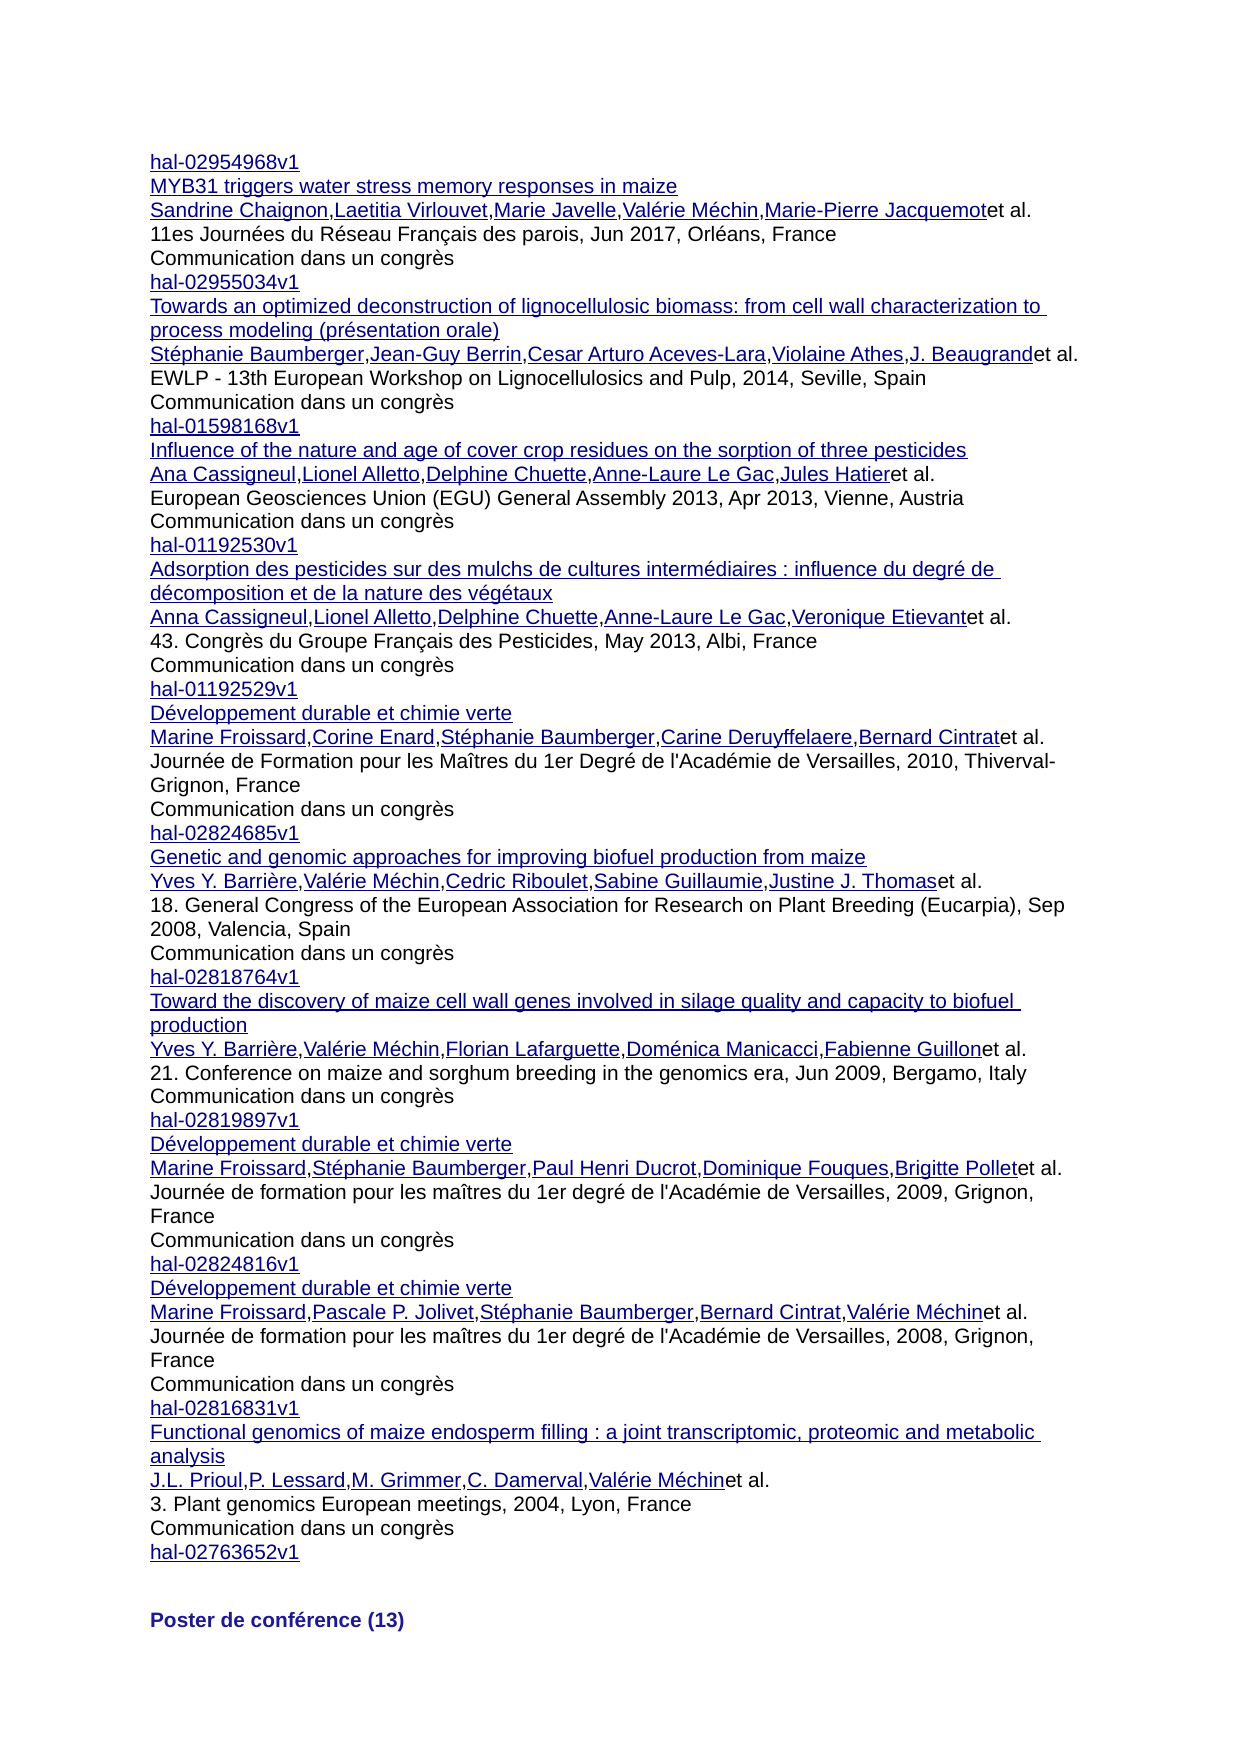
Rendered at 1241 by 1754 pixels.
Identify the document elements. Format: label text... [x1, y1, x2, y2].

subtitle Poster de conférence (13) [150, 1608, 1090, 1632]
table_cell Functional genomics of maize endosperm filling : a joint transcriptomic, proteomic and metabolic analysis J.L. Prioul,P. Lessard,M. Grimmer,C. Damerval,Valérie Méchinet al. 3. Plant genomics European meetings, 2004, Lyon, France Communication dans un congrès hal-02763652v1 [150, 1420, 1090, 1563]
table_cell Développement durable et chimie verte Marine Froissard,Corine Enard,Stéphanie Baumberger,Carine Deruyffelaere,Bernard Cintratet al. Journée de Formation pour les Maîtres du 1er Degré de l'Académie de Versailles, 2010, Thiverval-Grignon, France Communication dans un congrès hal-02824685v1 [150, 701, 1090, 845]
table_cell hal-02954968v1 [150, 150, 1090, 174]
table_cell Toward the discovery of maize cell wall genes involved in silage quality and capacity to biofuel production Yves Y. Barrière,Valérie Méchin,Florian Lafarguette,Doménica Manicacci,Fabienne Guillonet al. 21. Conference on maize and sorghum breeding in the genomics era, Jun 2009, Bergamo, Italy Communication dans un congrès hal-02819897v1 [150, 989, 1090, 1132]
table_cell Genetic and genomic approaches for improving biofuel production from maize Yves Y. Barrière,Valérie Méchin,Cedric Riboulet,Sabine Guillaumie,Justine J. Thomaset al. 18. General Congress of the European Association for Research on Plant Breeding (Eucarpia), Sep 2008, Valencia, Spain Communication dans un congrès hal-02818764v1 [150, 845, 1090, 988]
table_cell MYB31 triggers water stress memory responses in maize Sandrine Chaignon,Laetitia Virlouvet,Marie Javelle,Valérie Méchin,Marie-Pierre Jacquemotet al. 11es Journées du Réseau Français des parois, Jun 2017, Orléans, France Communication dans un congrès hal-02955034v1 [150, 174, 1090, 294]
table_cell Towards an optimized deconstruction of lignocellulosic biomass: from cell wall characterization to process modeling (présentation orale) Stéphanie Baumberger,Jean-Guy Berrin,Cesar Arturo Aceves-Lara,Violaine Athes,J. Beaugrandet al. EWLP - 13th European Workshop on Lignocellulosics and Pulp, 2014, Seville, Spain Communication dans un congrès hal-01598168v1 [150, 294, 1090, 437]
table_cell Influence of the nature and age of cover crop residues on the sorption of three pesticides Ana Cassigneul,Lionel Alletto,Delphine Chuette,Anne-Laure Le Gac,Jules Hatieret al. European Geosciences Union (EGU) General Assembly 2013, Apr 2013, Vienne, Austria Communication dans un congrès hal-01192530v1 [150, 438, 1090, 557]
table_cell Adsorption des pesticides sur des mulchs de cultures intermédiaires : influence du degré de décomposition et de la nature des végétaux Anna Cassigneul,Lionel Alletto,Delphine Chuette,Anne-Laure Le Gac,Veronique Etievantet al. 43. Congrès du Groupe Français des Pesticides, May 2013, Albi, France Communication dans un congrès hal-01192529v1 [150, 557, 1090, 701]
table_cell Développement durable et chimie verte Marine Froissard,Stéphanie Baumberger,Paul Henri Ducrot,Dominique Fouques,Brigitte Polletet al. Journée de formation pour les maîtres du 1er degré de l'Académie de Versailles, 2009, Grignon, France Communication dans un congrès hal-02824816v1 [150, 1132, 1090, 1276]
table_cell Développement durable et chimie verte Marine Froissard,Pascale P. Jolivet,Stéphanie Baumberger,Bernard Cintrat,Valérie Méchinet al. Journée de formation pour les maîtres du 1er degré de l'Académie de Versailles, 2008, Grignon, France Communication dans un congrès hal-02816831v1 [150, 1276, 1090, 1420]
